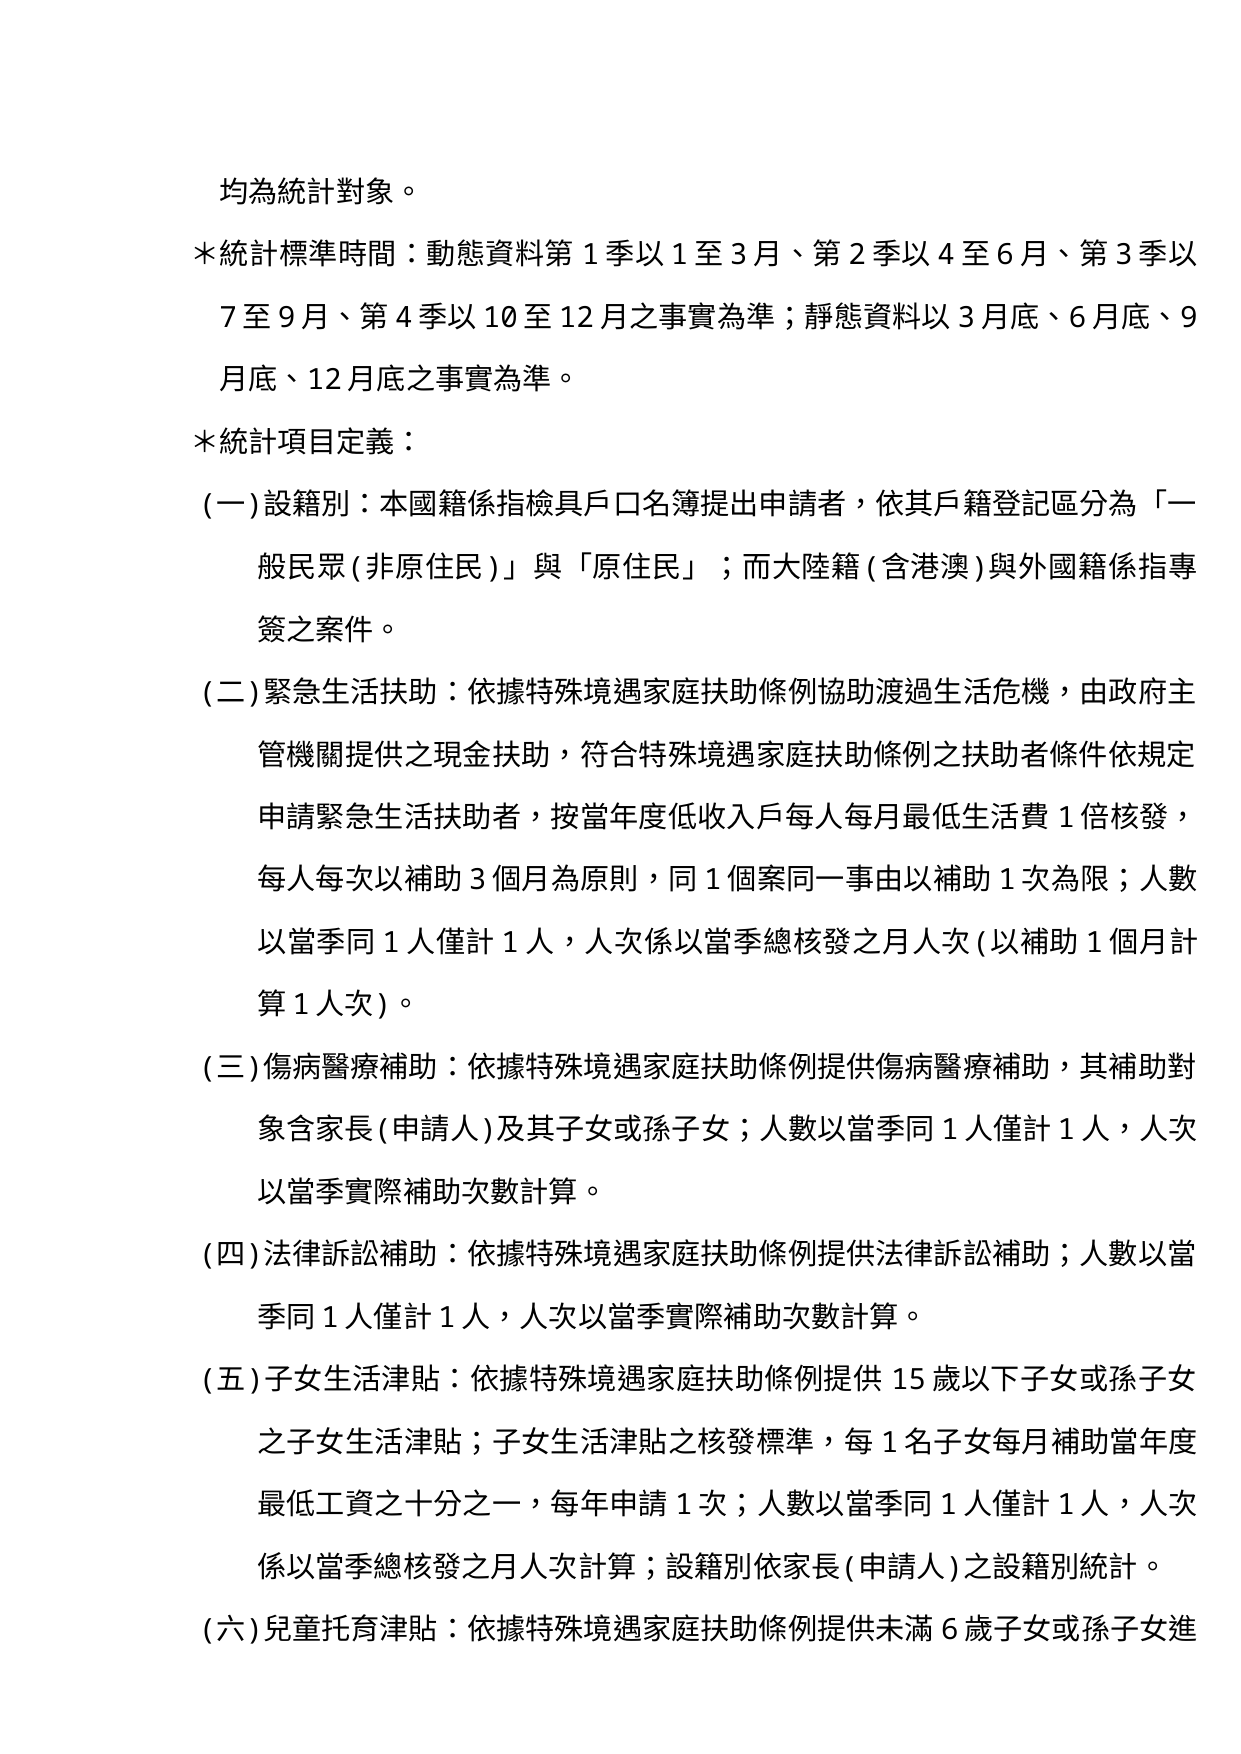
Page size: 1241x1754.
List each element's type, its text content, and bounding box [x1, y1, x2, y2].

table_header 統計資料背景說明 資料種類：社會福利服務統計 資料項目：臺中市潭子區特殊境遇家庭扶助服務 一、發布及編製機關單位 ＊發布機關、單位：臺中市潭子區公所會計室 ＊編製單位：臺中市潭子區公所社會課 ＊聯絡電話：04-25388699-1106 ＊傳真：04-25381966 ＊電子信箱：tanzih32@taichung.gov.tw 二、發布形式 口頭： （ ）記者會或說明會 書面： （ ）新聞稿 （V）報表 （ ）書刊，刊名： ＊電子媒體： （V）線上書刊及資料庫，網址： http://govstat.taichung.gov.tw/TCSTAT/Page/kcg01_1.aspx?Mid1 =387730000A （ ）磁片 （ ）光碟片 （ ）其他 三、資料範圍、週期及時效 ＊統計地區範圍及對象：凡依據特殊境遇家庭扶助條例規定辦理之扶助措施，均為統計對象。 ＊統計標準時間：動態資料第1季以1至3月、第2季以4至6月、第3季以7至9月、第4季以10至12月之事實為準；靜態資料以3月底、6月底、9月底、12月底之事實為準。 ＊統計項目定義： (一)設籍別：本國籍係指檢具戶口名簿提出申請者，依其戶籍登記區分為「一般民眾(非原住民)」與「原住民」；而大陸籍(含港澳)與外國籍係指專簽之案件。 (二)緊急生活扶助：依據特殊境遇家庭扶助條例協助渡過生活危機，由政府主管機關提供之現金扶助，符合特殊境遇家庭扶助條例之扶助者條件依規定申請緊急生活扶助者，按當年度低收入戶每人每月最低生活費1倍核發，每人每次以補助3個月為原則，同1個案同一事由以補助1次為限；人數以當季同1人僅計1人，人次係以當季總核發之月人次(以補助1個月計算1人次)。 (三)傷病醫療補助：依據特殊境遇家庭扶助條例提供傷病醫療補助，其補助對象含家長(申請人)及其子女或孫子女；人數以當季同1人僅計1人，人次以當季實際補助次數計算。 (四)法律訴訟補助：依據特殊境遇家庭扶助條例提供法律訴訟補助；人數以當季同1人僅計1人，人次以當季實際補助次數計算。 (五)子女生活津貼：依據特殊境遇家庭扶助條例提供15歲以下子女或孫子女之子女生活津貼；子女生活津貼之核發標準，每1名子女每月補助當年度最低工資之十分之一，每年申請1次；人數以當季同1人僅計1人，人次係以當季總核發之月人次計算；設籍別依家長(申請人)之設籍別統計。 (六)兒童托育津貼：依據特殊境遇家庭扶助條例提供未滿6歲子女或孫子女進入私立托教機構之兒童托育津貼，每人每月新臺幣1500元；人數以當季同1人僅計1人，人次係以當季總核發之月人次計算；設籍別依家長(申請人)之設籍別統計。 ＊統計單位：人、人次、人次(月)、元。 ＊統計分類： (一)縱項目：依「緊急生活扶助」、「傷病醫療補助」、「法律訴訟補助」、「子女生活津貼」及「兒童托育津貼」分。 (二)橫項目：依「性別/設籍別（以設籍地方區分為本國籍、大陸籍(含港澳)、外國籍等項，每人(次)僅能選1類）」分。 ＊發布週期：季。 ＊時效：13日。 ＊資料變革：無。 四、公開資料發布訊息 ＊預告發布日期：每季終了13日。(原訂預告發布日期如遇例假日或國定假日則延至下一個工作日發布) ＊同步發送單位：臺中市政府主計處。 五、資料品質 ＊統計指標編製方法與資料來源說明：本所社會課依據特殊境遇家庭暨兒童少年福利資訊系統資料編製。 ＊統計資料交叉查核及確保資料合理性之機制：由電腦系統自動進行加總交叉查核。 六、須注意及預定改變之事項：表號10730-06-06-3。 七、其他事項：無。 [150, 148, 1209, 1648]
